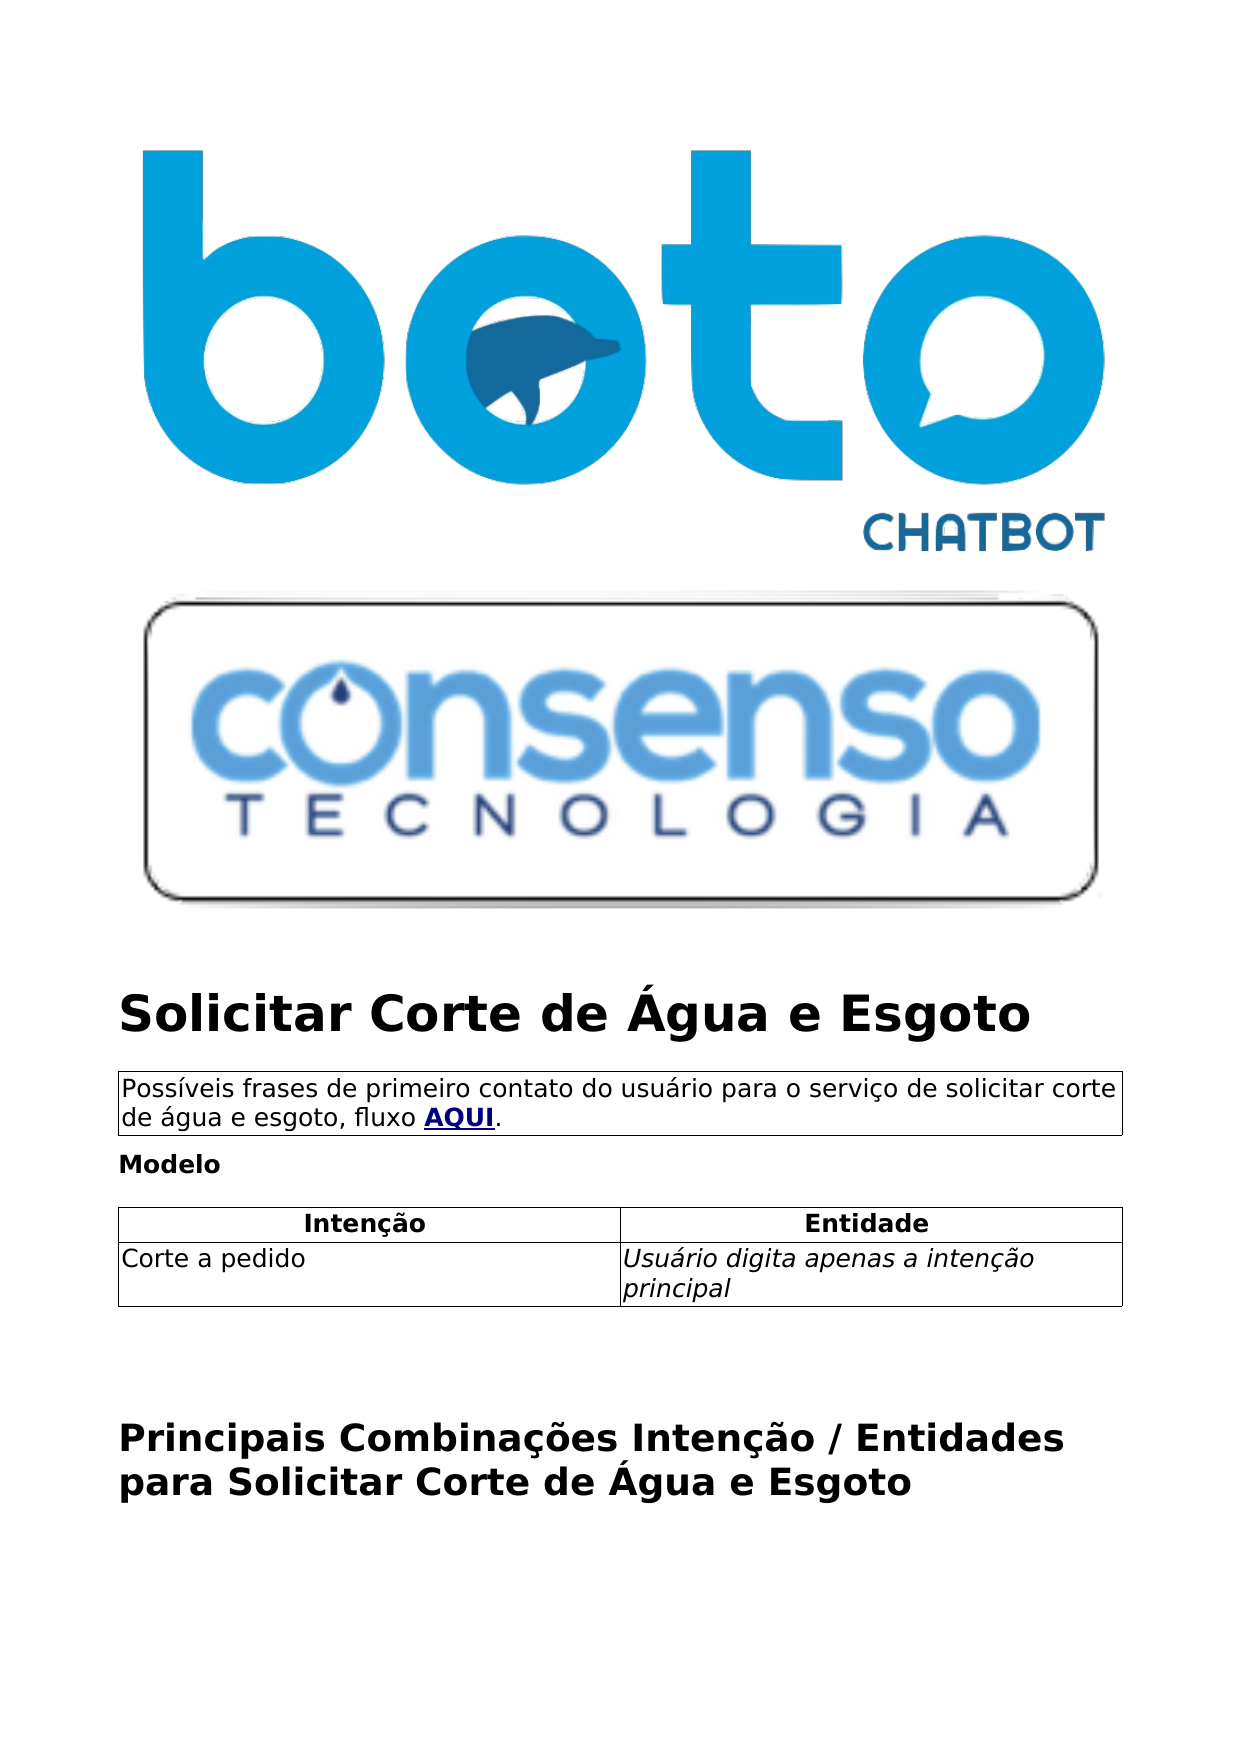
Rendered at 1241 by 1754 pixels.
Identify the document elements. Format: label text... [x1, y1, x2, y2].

table_cell Usuário digita apenas a intenção principal [621, 1243, 1122, 1306]
table_cell Corte a pedido [119, 1243, 620, 1306]
picture [118, 586, 1123, 936]
subtitle Principais Combinações Intenção / Entidades para Solicitar Corte de Água e Esgoto [118, 1417, 1122, 1504]
table_header Entidade [621, 1208, 1122, 1242]
subtitle Solicitar Corte de Água e Esgoto [118, 985, 1122, 1044]
table_header Intenção [119, 1208, 620, 1242]
picture [118, 118, 1123, 575]
table_header Possíveis frases de primeiro contato do usuário para o serviço de solicitar corte de água e esgoto, fluxo AQUI. [119, 1072, 1122, 1135]
text Modelo [118, 1150, 1122, 1179]
